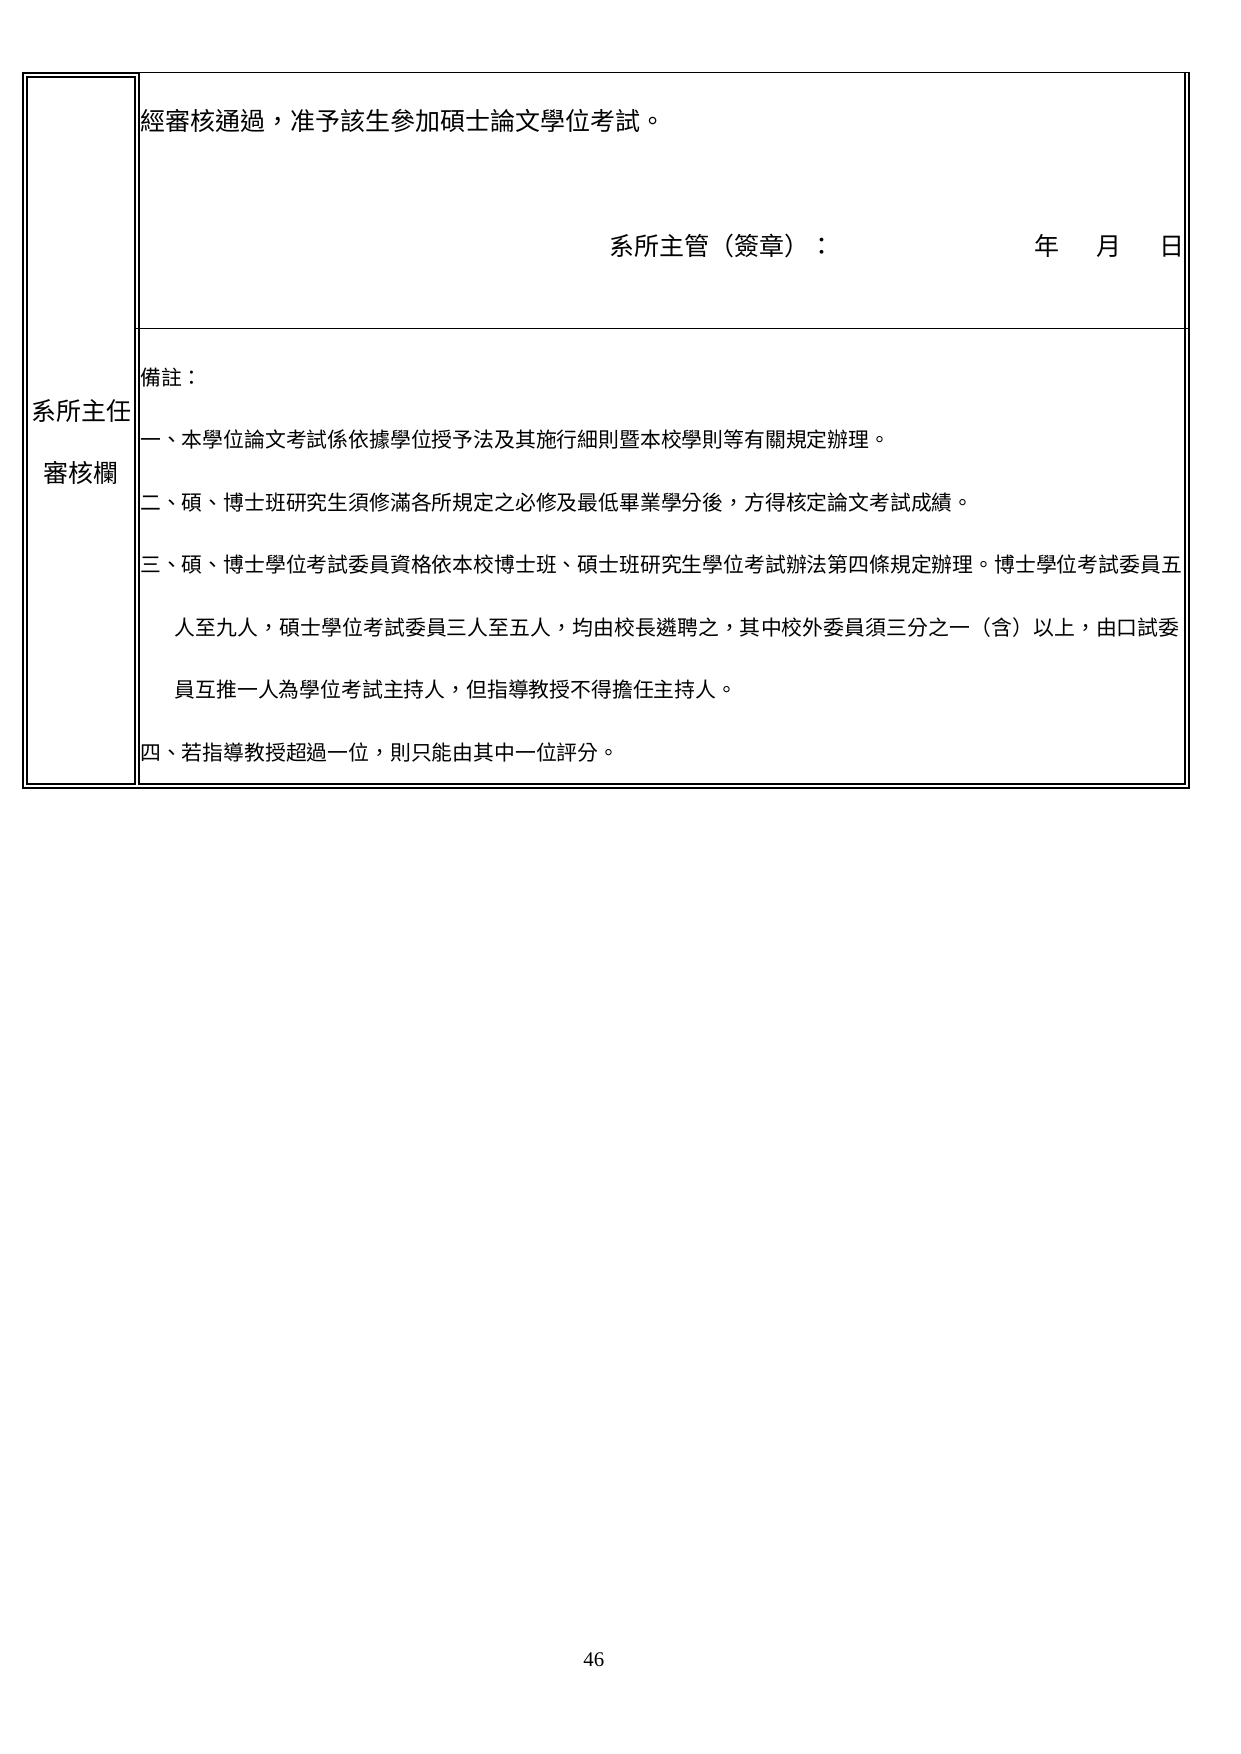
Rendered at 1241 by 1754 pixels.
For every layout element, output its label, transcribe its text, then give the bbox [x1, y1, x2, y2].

table_cell 系所主任審核欄 [28, 78, 134, 783]
table_cell 備註： 一、本學位論文考試係依據學位授予法及其施行細則暨本校學則等有關規定辦理。 二、碩、博士班研究生須修滿各所規定之必修及最低畢業學分後，方得核定論文考試成績。 三、碩、博士學位考試委員資格依本校博士班、碩士班研究生學位考試辦法第四條規定辦理。博士學位考試委員五人至九人，碩士學位考試委員三人至五人，均由校長遴聘之，其中校外委員須三分之一（含）以上，由口試委員互推一人為學位考試主持人，但指導教授不得擔任主持人。 四、若指導教授超過一位，則只能由其中一位評分。 [140, 329, 1184, 783]
table_cell 經審核通過，准予該生參加碩士論文學位考試。 系所主管（簽章）： 年 月 日 [140, 73, 1184, 328]
